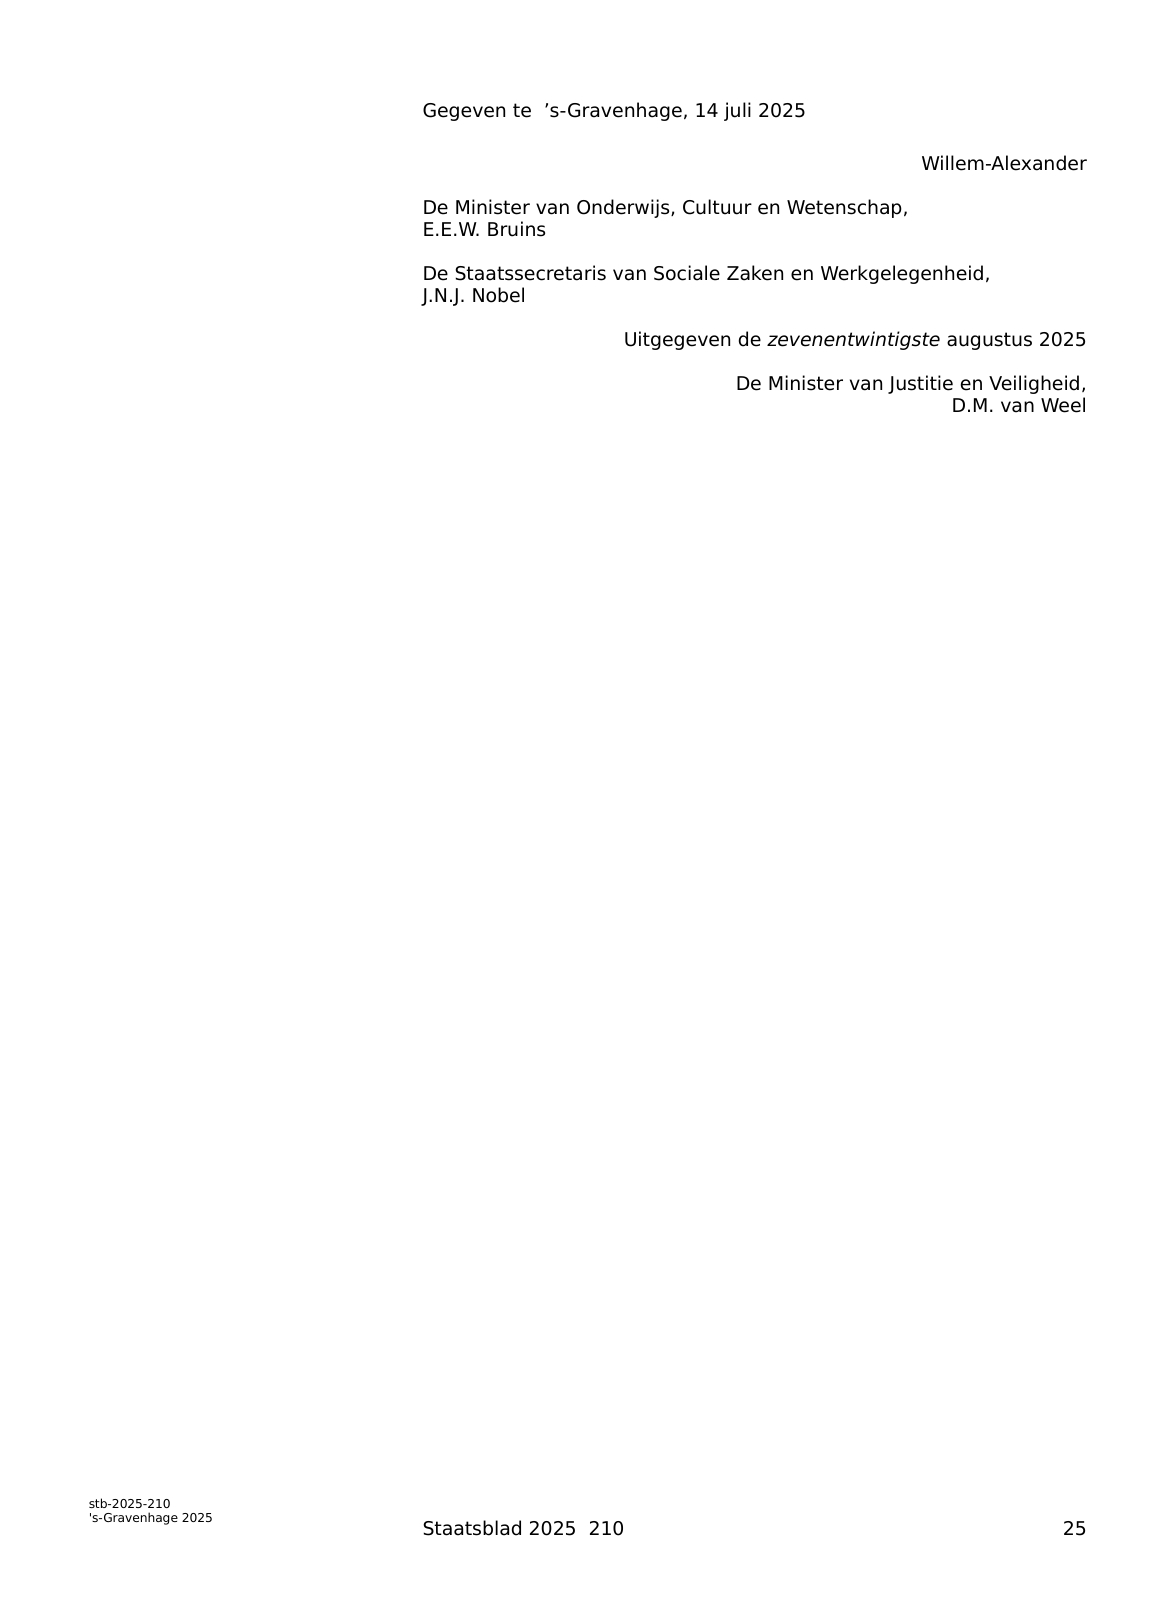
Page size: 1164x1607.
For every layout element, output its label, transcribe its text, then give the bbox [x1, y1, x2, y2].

text stb-2025-210 [88, 1497, 323, 1511]
text Gegeven te ’s-Gravenhage, 14 juli 2025 [422, 100, 1087, 122]
text Uitgegeven de zevenentwintigste augustus 2025 [422, 329, 1087, 351]
text Willem-Alexander [422, 152, 1087, 174]
text De Minister van Onderwijs, Cultuur en Wetenschap, E.E.W. Bruins [422, 197, 1087, 241]
text 's-Gravenhage 2025 [88, 1511, 323, 1525]
text De Staatssecretaris van Sociale Zaken en Werkgelegenheid, J.N.J. Nobel [422, 263, 1087, 307]
text De Minister van Justitie en Veiligheid, D.M. van Weel [422, 373, 1087, 417]
